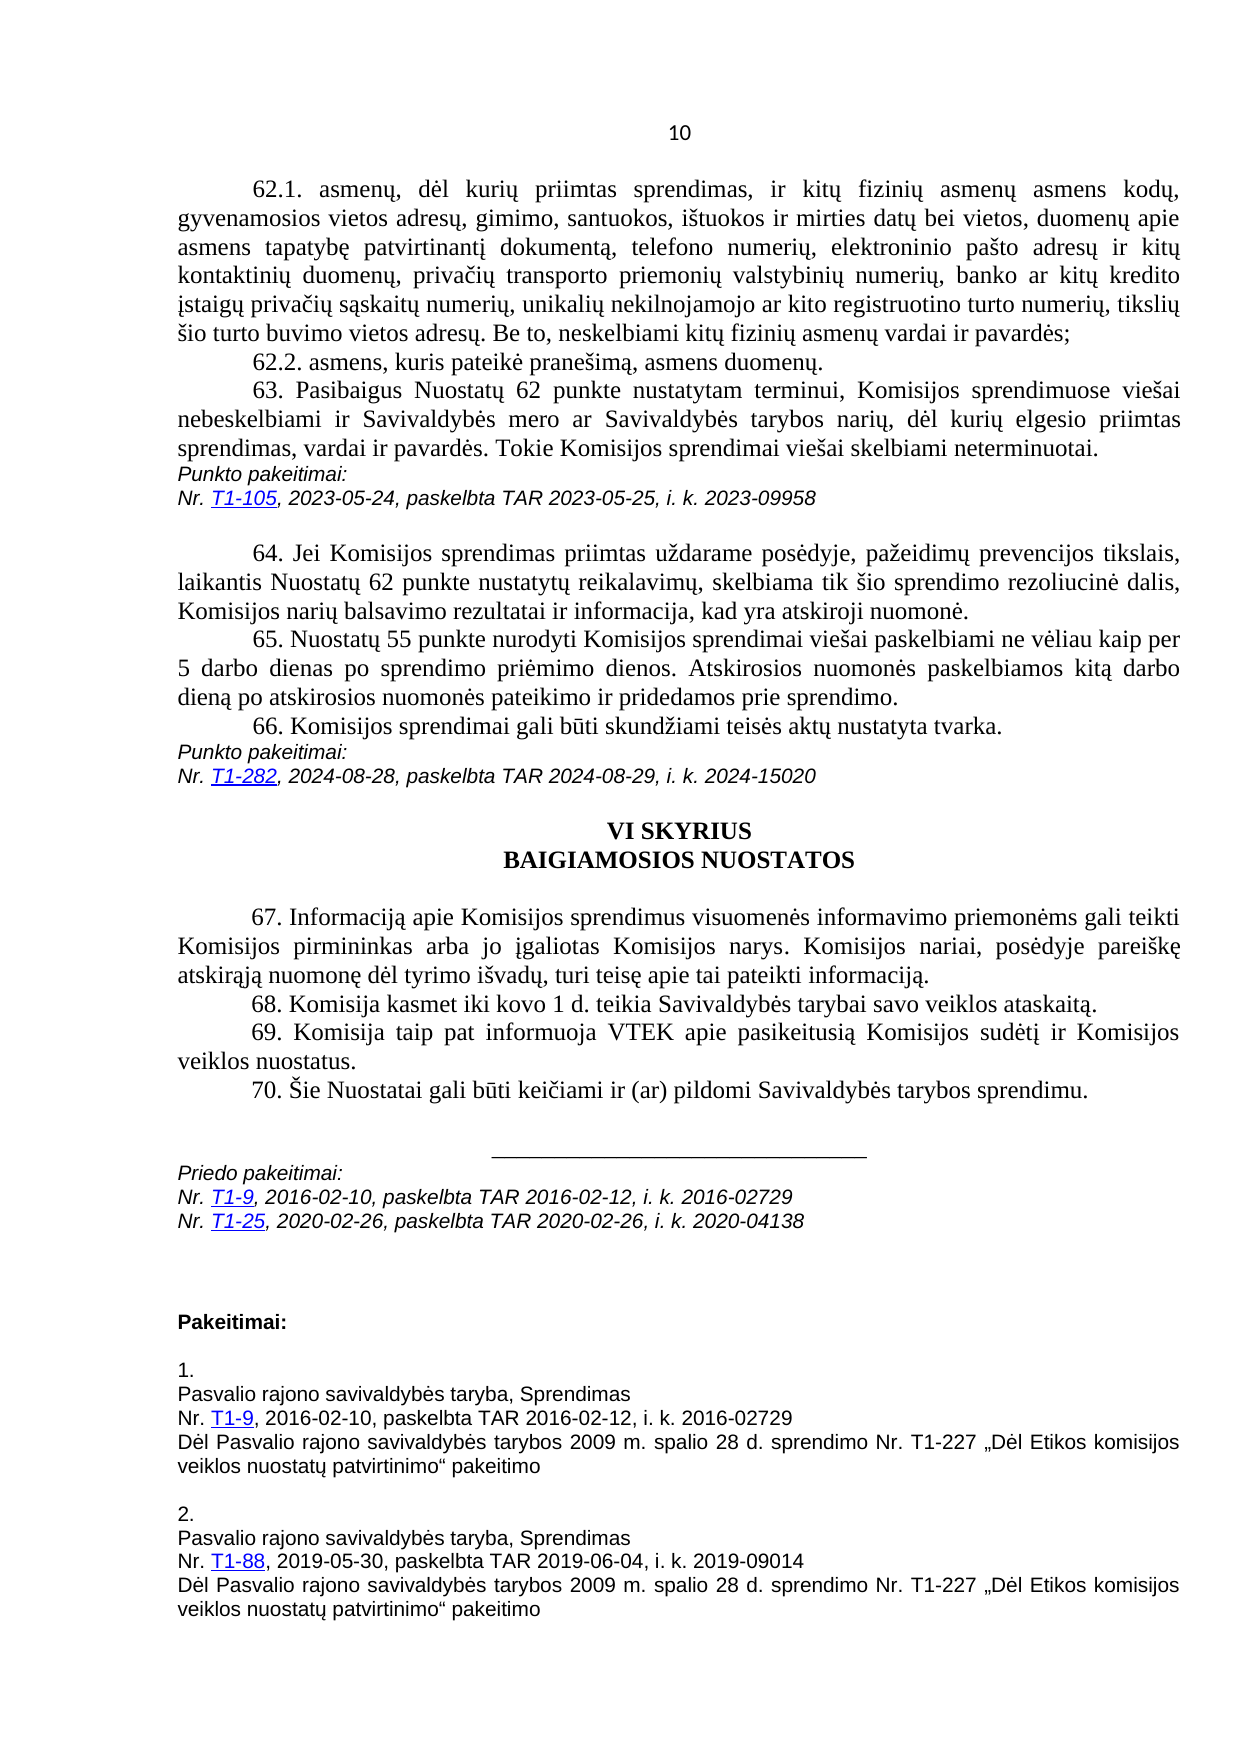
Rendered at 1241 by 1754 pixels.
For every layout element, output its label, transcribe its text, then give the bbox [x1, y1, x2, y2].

text 65. Nuostatų 55 punkte nurodyti Komisijos sprendimai viešai paskelbiami ne vėliau kaip per 5 darbo dienas po sprendimo priėmimo dienos. Atskirosios nuomonės paskelbiamos kitą darbo dieną po atskirosios nuomonės pateikimo ir pridedamos prie sprendimo. [177, 624, 1181, 711]
text Priedo pakeitimai: [177, 1161, 1181, 1185]
text Dėl Pasvalio rajono savivaldybės tarybos 2009 m. spalio 28 d. sprendimo Nr. T1-227 „Dėl Etikos komisijos veiklos nuostatų patvirtinimo“ pakeitimo [177, 1573, 1181, 1621]
text 69. Komisija taip pat informuoja VTEK apie pasikeitusią Komisijos sudėtį ir Komisijos veiklos nuostatus. [177, 1017, 1181, 1075]
text 62.1. asmenų, dėl kurių priimtas sprendimas, ir kitų fizinių asmenų asmens kodų, gyvenamosios vietos adresų, gimimo, santuokos, ištuokos ir mirties datų bei vietos, duomenų apie asmens tapatybę patvirtinantį dokumentą, telefono numerių, elektroninio pašto adresų ir kitų kontaktinių duomenų, privačių transporto priemonių valstybinių numerių, banko ar kitų kredito įstaigų privačių sąskaitų numerių, unikalių nekilnojamojo ar kito registruotino turto numerių, tikslių šio turto buvimo vietos adresų. Be to, neskelbiami kitų fizinių asmenų vardai ir pavardės; [177, 174, 1181, 347]
text Pasvalio rajono savivaldybės taryba, Sprendimas [177, 1382, 1181, 1406]
text Pasvalio rajono savivaldybės taryba, Sprendimas [177, 1525, 1181, 1549]
text 62.2. asmens, kuris pateikė pranešimą, asmens duomenų. [177, 347, 1181, 375]
text BAIGIAMOSIOS NUOSTATOS [177, 845, 1181, 874]
text 67. Informaciją apie Komisijos sprendimus visuomenės informavimo priemonėms gali teikti Komisijos pirmininkas arba jo įgaliotas Komisijos narys. Komisijos nariai, posėdyje pareiškę atskirąją nuomonę dėl tyrimo išvadų, turi teisę apie tai pateikti informaciją. [177, 902, 1181, 989]
text Punkto pakeitimai: [177, 739, 1181, 763]
text Nr. T1-88, 2019-05-30, paskelbta TAR 2019-06-04, i. k. 2019-09014 [177, 1549, 1181, 1573]
text VI SKYRIUS [177, 816, 1181, 845]
text Nr. T1-105, 2023-05-24, paskelbta TAR 2023-05-25, i. k. 2023-09958 [177, 486, 1181, 509]
text 66. Komisijos sprendimai gali būti skundžiami teisės aktų nustatyta tvarka. [252, 711, 1181, 739]
text Nr. T1-9, 2016-02-10, paskelbta TAR 2016-02-12, i. k. 2016-02729 [177, 1185, 1181, 1209]
text 64. Jei Komisijos sprendimas priimtas uždarame posėdyje, pažeidimų prevencijos tikslais, laikantis Nuostatų 62 punkte nustatytų reikalavimų, skelbiama tik šio sprendimo rezoliucinė dalis, Komisijos narių balsavimo rezultatai ir informacija, kad yra atskiroji nuomonė. [177, 538, 1181, 624]
text Punkto pakeitimai: [177, 462, 1181, 486]
text Pakeitimai: [177, 1310, 1181, 1334]
text 1. [177, 1358, 1181, 1382]
text Dėl Pasvalio rajono savivaldybės tarybos 2009 m. spalio 28 d. sprendimo Nr. T1-227 „Dėl Etikos komisijos veiklos nuostatų patvirtinimo“ pakeitimo [177, 1429, 1181, 1477]
text 63. Pasibaigus Nuostatų 62 punkte nustatytam terminui, Komisijos sprendimuose viešai nebeskelbiami ir Savivaldybės mero ar Savivaldybės tarybos narių, dėl kurių elgesio priimtas sprendimas, vardai ir pavardės. Tokie Komisijos sprendimai viešai skelbiami neterminuotai. [177, 375, 1181, 462]
text Nr. T1-9, 2016-02-10, paskelbta TAR 2016-02-12, i. k. 2016-02729 [177, 1406, 1181, 1429]
text 68. Komisija kasmet iki kovo 1 d. teikia Savivaldybės tarybai savo veiklos ataskaitą. [177, 989, 1181, 1017]
text ______________________________ [177, 1132, 1181, 1161]
text 2. [177, 1501, 1181, 1525]
text 70. Šie Nuostatai gali būti keičiami ir (ar) pildomi Savivaldybės tarybos sprendimu. [177, 1075, 1181, 1104]
text Nr. T1-282, 2024-08-28, paskelbta TAR 2024-08-29, i. k. 2024-15020 [177, 763, 1181, 787]
text Nr. T1-25, 2020-02-26, paskelbta TAR 2020-02-26, i. k. 2020-04138 [177, 1209, 1181, 1233]
